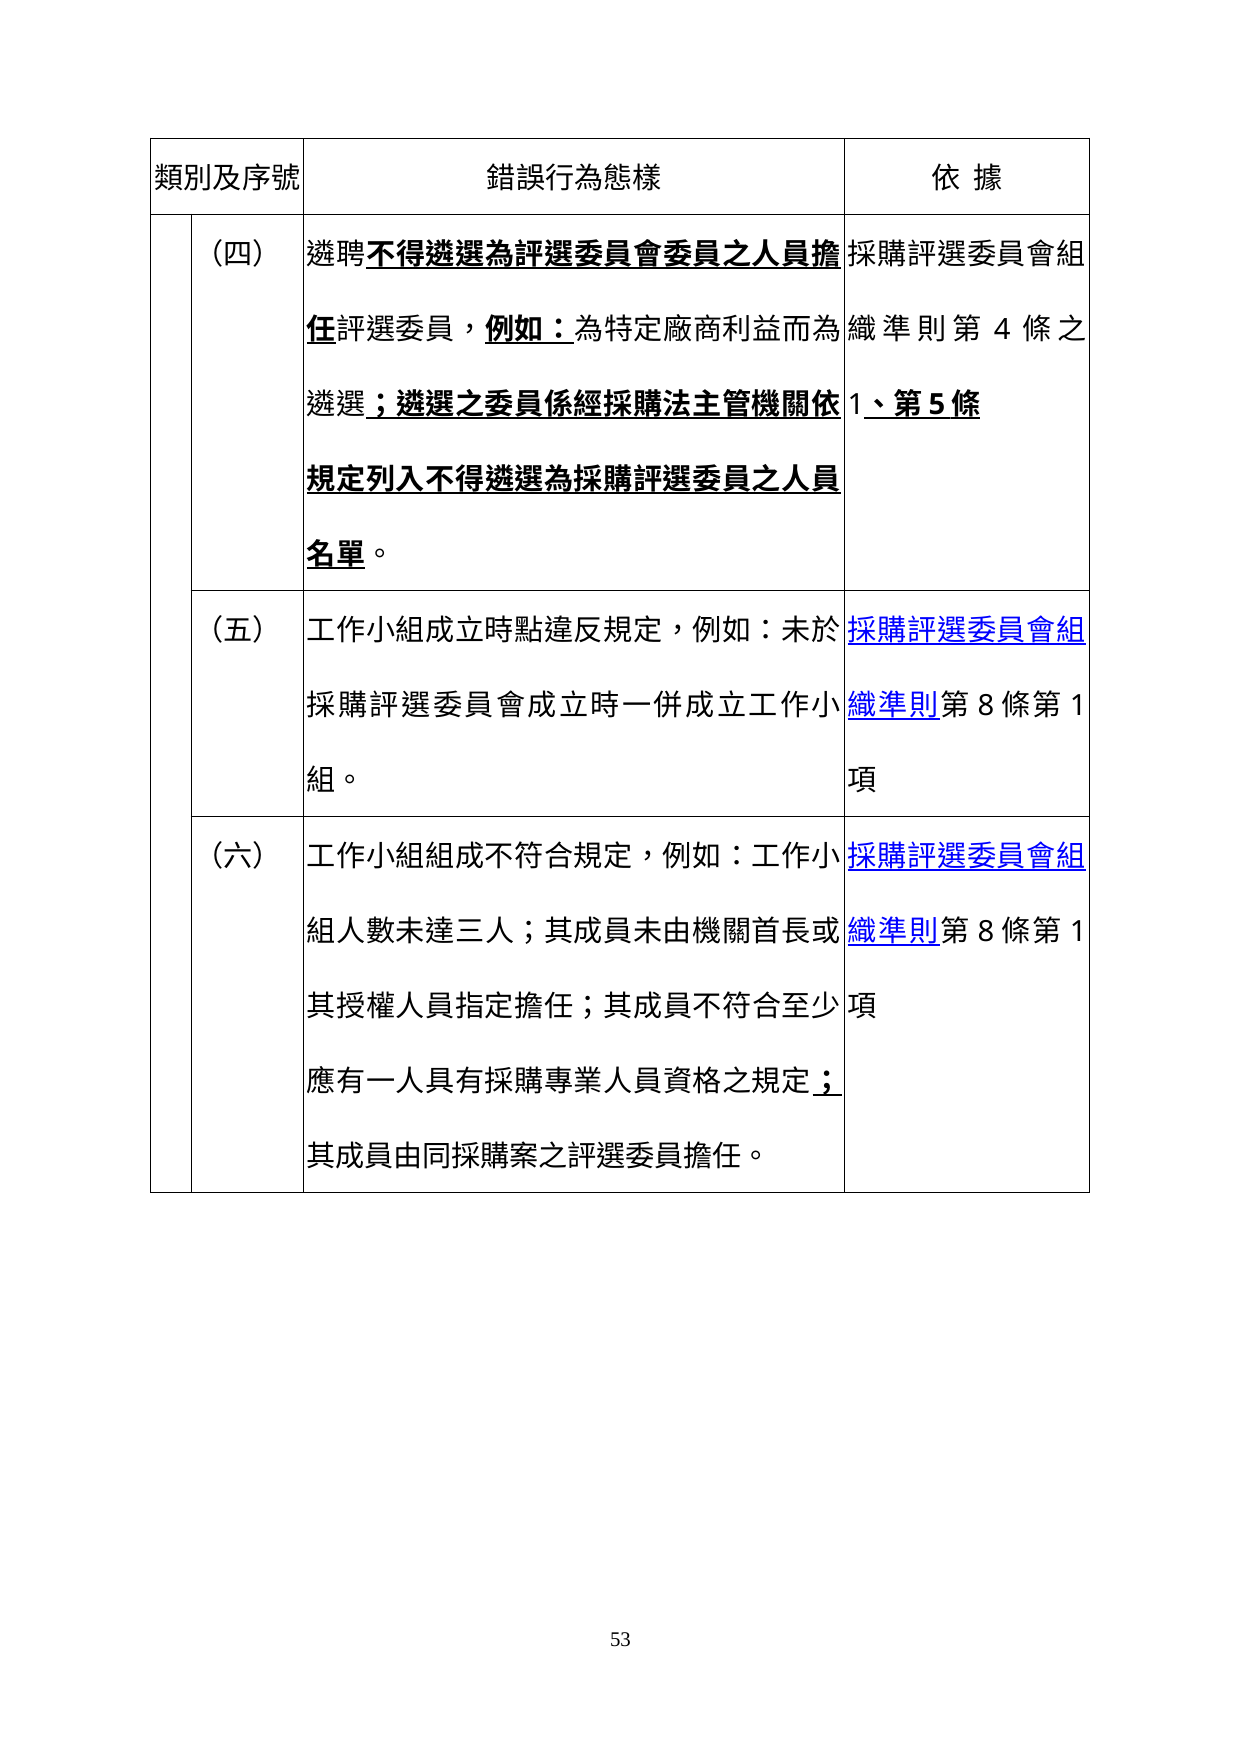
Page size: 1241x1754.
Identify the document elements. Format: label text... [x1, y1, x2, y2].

table_cell 工作小組組成不符合規定，例如：工作小組人數未達三人；其成員未由機關首長或其授權人員指定擔任；其成員不符合至少應有一人具有採購專業人員資格之規定；其成員由同採購案之評選委員擔任。 [304, 817, 844, 1192]
table_cell 遴聘不得遴選為評選委員會委員之人員擔任評選委員，例如：為特定廠商利益而為遴選；遴選之委員係經採購法主管機關依規定列入不得遴選為採購評選委員之人員名單。 [304, 215, 844, 589]
table_cell 採購評選委員會組織準則第4條之1、第5條 [845, 215, 1089, 589]
table_cell （六） [192, 817, 303, 1192]
table_header 類別及序號 [151, 139, 303, 213]
table_header 錯誤行為態樣 [304, 139, 844, 213]
table_header 依 據 [845, 139, 1089, 213]
table_cell （四） [192, 215, 303, 589]
table_cell （五） [192, 591, 303, 816]
table_cell 採購評選委員會組織準則第8條第1項 [845, 591, 1089, 816]
table_cell 採購評選委員會組織準則第8條第1項 [845, 817, 1089, 1192]
table_cell 工作小組成立時點違反規定，例如：未於採購評選委員會成立時一併成立工作小組。 [304, 591, 844, 816]
table_cell [151, 215, 191, 1192]
